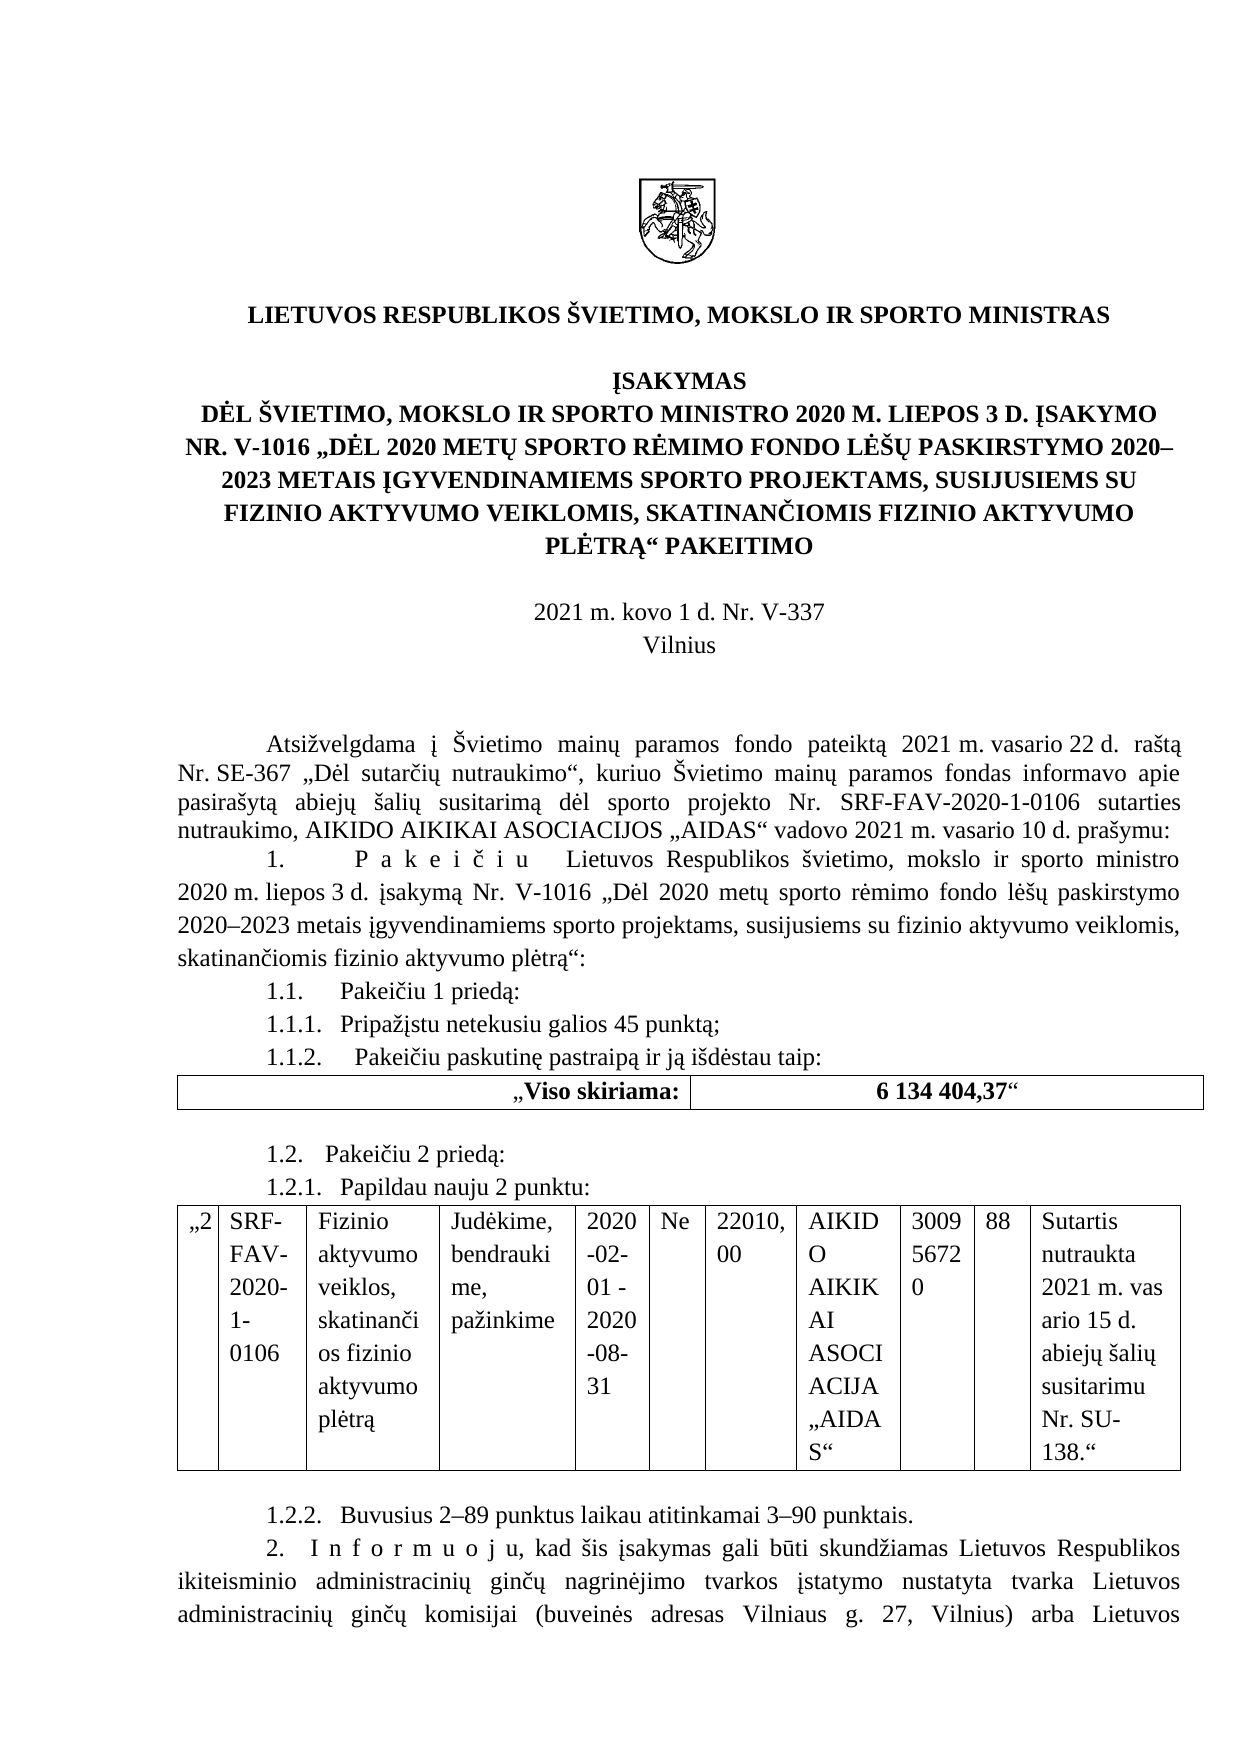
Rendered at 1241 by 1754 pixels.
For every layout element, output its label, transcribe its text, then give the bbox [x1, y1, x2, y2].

table_header 22010,00 [706, 1206, 796, 1470]
table_header Sutartis nutraukta 2021 m. vasario 15 d. abiejų šalių susitarimu Nr. SU-138.“ [1031, 1206, 1180, 1470]
text ĮSAKYMAS [177, 366, 1181, 395]
text 1.1.1. Pripažįstu netekusiu galios 45 punktą; [177, 1009, 1181, 1038]
text LIETUVOS RESPUBLIKOS ŠVIETIMO, MOKSLO IR SPORTO MINISTRAS [177, 300, 1181, 329]
text 1.2.1. Papildau nauju 2 punktu: [266, 1172, 1181, 1201]
text 1. P a k e i č i u Lietuvos Respublikos švietimo, mokslo ir sporto ministro 2020 m. liepos 3 d. įsakymą Nr. V-1016 „Dėl 2020 metų sporto rėmimo fondo lėšų paskirstymo 2020–2023 metais įgyvendinamiems sporto projektams, susijusiems su fizinio aktyvumo veiklomis, skatinančiomis fizinio aktyvumo plėtrą“: [177, 844, 1181, 972]
text 1.1.2. Pakeičiu paskutinę pastraipą ir ją išdėstau taip: [177, 1042, 1181, 1071]
table_header AIKIDO AIKIKAI ASOCIACIJA „AIDAS“ [797, 1206, 900, 1470]
text 2. I n f o r m u o j u, kad šis įsakymas gali būti skundžiamas Lietuvos Respublikos ikiteisminio administracinių ginčų nagrinėjimo tvarkos įstatymo nustatyta tvarka Lietuvos administracinių ginčų komisijai (buveinės adresas Vilniaus g. 27, Vilnius) arba Lietuvos [177, 1533, 1181, 1628]
text 1.2. Pakeičiu 2 priedą: [177, 1139, 1181, 1168]
table_header 6 134 404,37“ [691, 1076, 1203, 1109]
table_header Fizinio aktyvumo veiklos, skatinančios fizinio aktyvumo plėtrą [307, 1206, 439, 1470]
table_header 2020-02-01 - 2020-08-31 [576, 1206, 649, 1470]
table_header „2 [178, 1206, 218, 1470]
table_header 300956720 [901, 1206, 974, 1470]
text Atsižvelgdama į Švietimo mainų paramos fondo pateiktą 2021 m. vasario 22 d. raštą Nr. SE-367 „Dėl sutarčių nutraukimo“, kuriuo Švietimo mainų paramos fondas informavo apie pasirašytą abiejų šalių susitarimą dėl sporto projekto Nr. SRF-FAV-2020-1-0106 sutarties nutraukimo, AIKIDO AIKIKAI ASOCIACIJOS „AIDAS“ vadovo 2021 m. vasario 10 d. prašymu: [177, 729, 1181, 844]
table_header Ne [650, 1206, 705, 1470]
text 2021 m. kovo 1 d. Nr. V-337 [177, 597, 1181, 626]
text 1.1. Pakeičiu 1 priedą: [177, 976, 1181, 1005]
table_header 88 [975, 1206, 1030, 1470]
text 1.2.2. Buvusius 2–89 punktus laikau atitinkamai 3–90 punktais. [266, 1500, 1181, 1529]
text DĖL ŠVIETIMO, MOKSLO IR SPORTO MINISTRO 2020 M. LIEPOS 3 D. ĮSAKYMO NR. V-1016 „DĖL 2020 METŲ SPORTO RĖMIMO FONDO LĖŠŲ PASKIRSTYMO 2020–2023 METAIS ĮGYVENDINAMIEMS SPORTO PROJEKTAMS, SUSIJUSIEMS SU FIZINIO AKTYVUMO VEIKLOMIS, SKATINANČIOMIS FIZINIO AKTYVUMO PLĖTRĄ“ PAKEITIMO [177, 399, 1181, 560]
table_header SRF-FAV-2020-1-0106 [219, 1206, 306, 1470]
table_header „Viso skiriama: [178, 1076, 690, 1109]
table_header Judėkime, bendraukime, pažinkime [440, 1206, 575, 1470]
text Vilnius [177, 630, 1181, 659]
